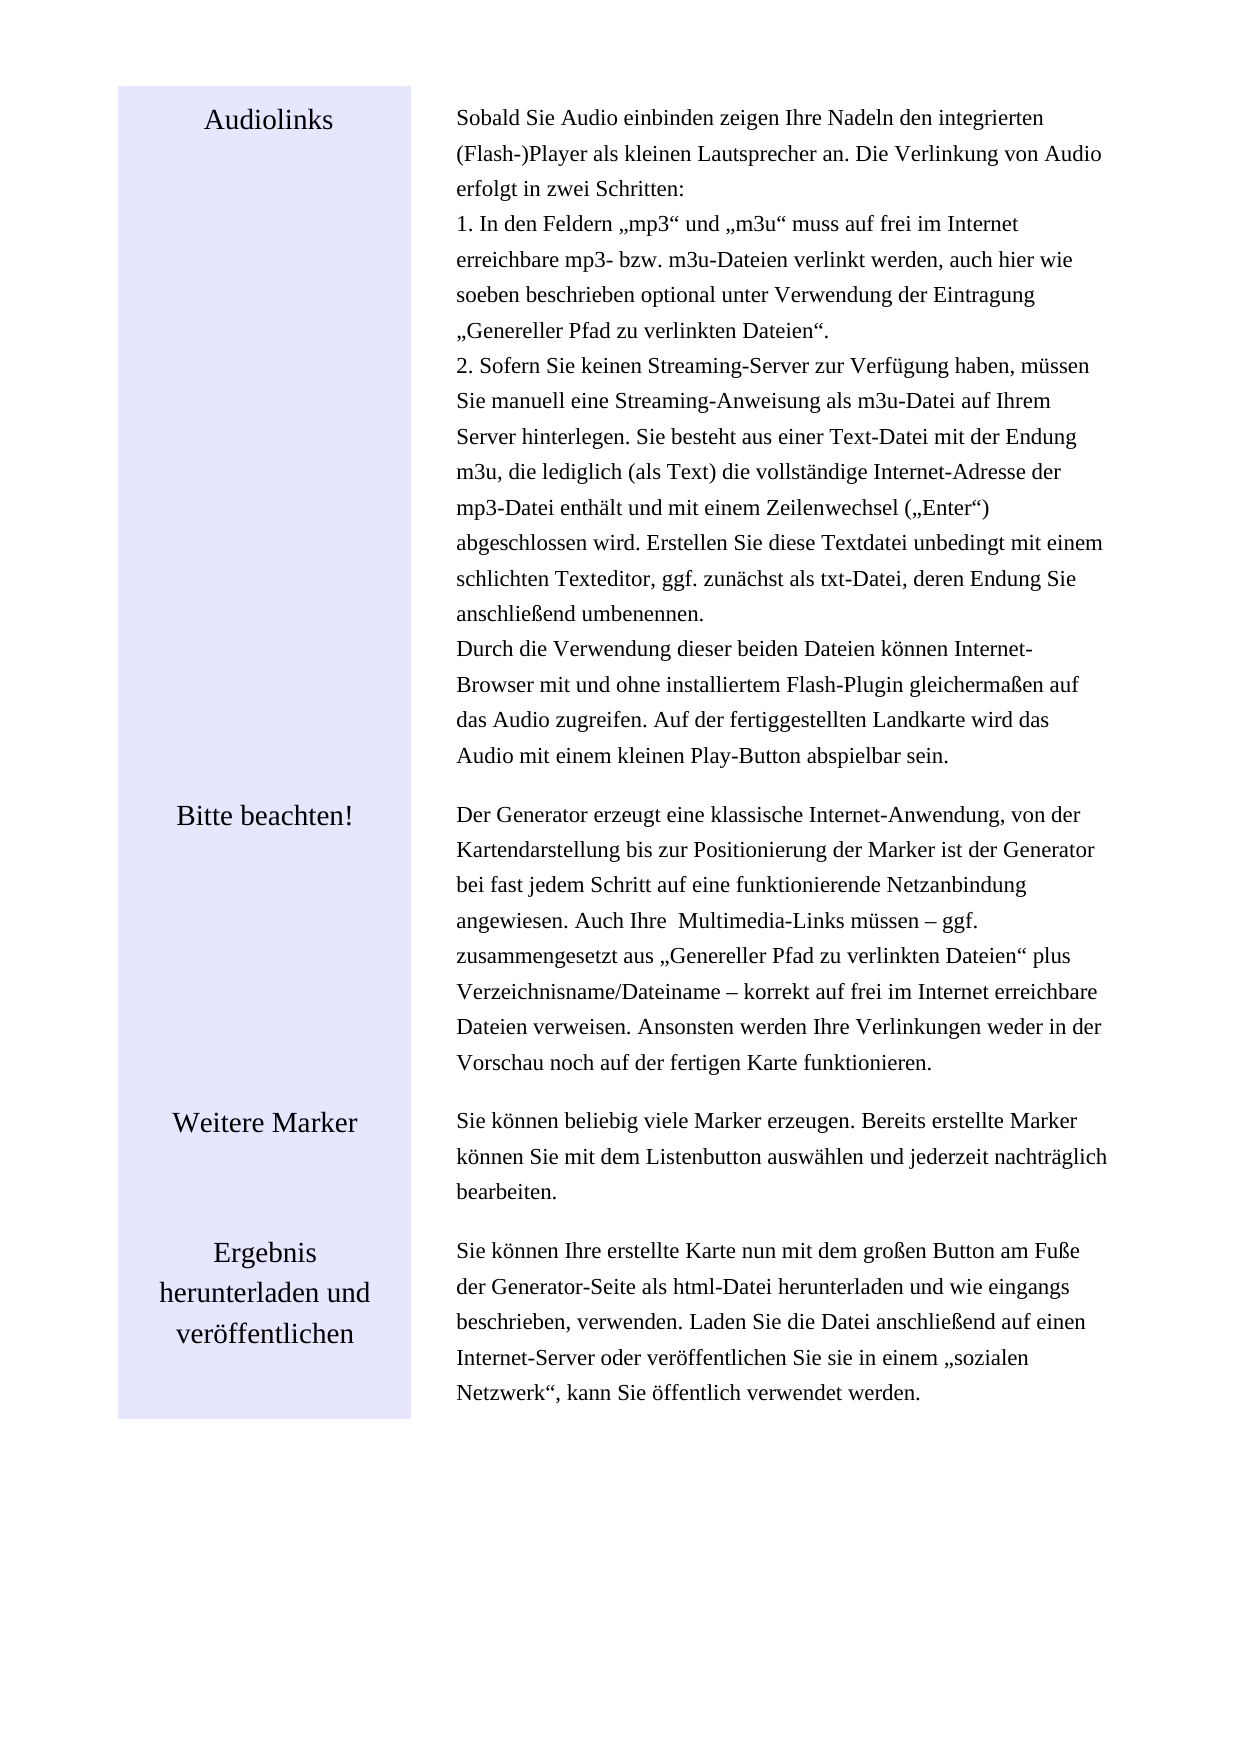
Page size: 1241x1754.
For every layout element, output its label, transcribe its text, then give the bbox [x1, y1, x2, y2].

table_cell [411, 1219, 444, 1419]
table_cell Sie können Ihre erstellte Karte nun mit dem großen Button am Fuße der Generator-Seite als html-Datei herunterladen und wie eingangs beschrieben, verwenden. Laden Sie die Datei anschließend auf einen Internet-Server oder veröffentlichen Sie sie in einem „sozialen Netzwerk“, kann Sie öffentlich verwendet werden. [445, 1219, 1122, 1419]
table_cell Audiolinks [118, 86, 411, 782]
table_cell [411, 86, 444, 782]
table_cell [411, 1089, 444, 1219]
table_cell Bitte beachten! [118, 782, 411, 1089]
table_cell [411, 782, 444, 1089]
table_cell Weitere Marker [118, 1089, 411, 1219]
table_cell Sie können beliebig viele Marker erzeugen. Bereits erstellte Marker können Sie mit dem Listenbutton auswählen und jederzeit nachträglich bearbeiten. [445, 1089, 1122, 1219]
table_cell Sobald Sie Audio einbinden zeigen Ihre Nadeln den integrierten (Flash-)Player als kleinen Lautsprecher an. Die Verlinkung von Audio erfolgt in zwei Schritten: 1. In den Feldern „mp3“ und „m3u“ muss auf frei im Internet erreichbare mp3- bzw. m3u-Dateien verlinkt werden, auch hier wie soeben beschrieben optional unter Verwendung der Eintragung „Genereller Pfad zu verlinkten Dateien“. 2. Sofern Sie keinen Streaming-Server zur Verfügung haben, müssen Sie manuell eine Streaming-Anweisung als m3u-Datei auf Ihrem Server hinterlegen. Sie besteht aus einer Text-Datei mit der Endung m3u, die lediglich (als Text) die vollständige Internet-Adresse der mp3-Datei enthält und mit einem Zeilen­wechsel („Enter“) abgeschlossen wird. Erstellen Sie diese Textdatei unbedingt mit einem schlichten Texteditor, ggf. zunächst als txt-Datei, deren Endung Sie anschließend umbenennen. Durch die Verwendung dieser beiden Dateien können Internet-Browser mit und ohne installiertem Flash-Plugin gleichermaßen auf das Audio zugreifen. Auf der fertiggestellten Landkarte wird das Audio mit einem kleinen Play-Button abspielbar sein. [445, 86, 1122, 782]
table_cell Der Generator erzeugt eine klassische Internet-Anwendung, von der Kartendarstellung bis zur Positionierung der Marker ist der Generator bei fast jedem Schritt auf eine funktionierende Netzanbindung angewiesen. Auch Ihre Multimedia-Links müssen – ggf. zusammengesetzt aus „Genereller Pfad zu verlinkten Dateien“ plus Verzeichnisname/Dateiname – korrekt auf frei im Internet erreichbare Dateien verweisen. Ansonsten werden Ihre Verlinkungen weder in der Vorschau noch auf der fertigen Karte funktionieren. [445, 782, 1122, 1089]
table_cell Ergebnis herunterladen und veröffentlichen [118, 1219, 411, 1419]
